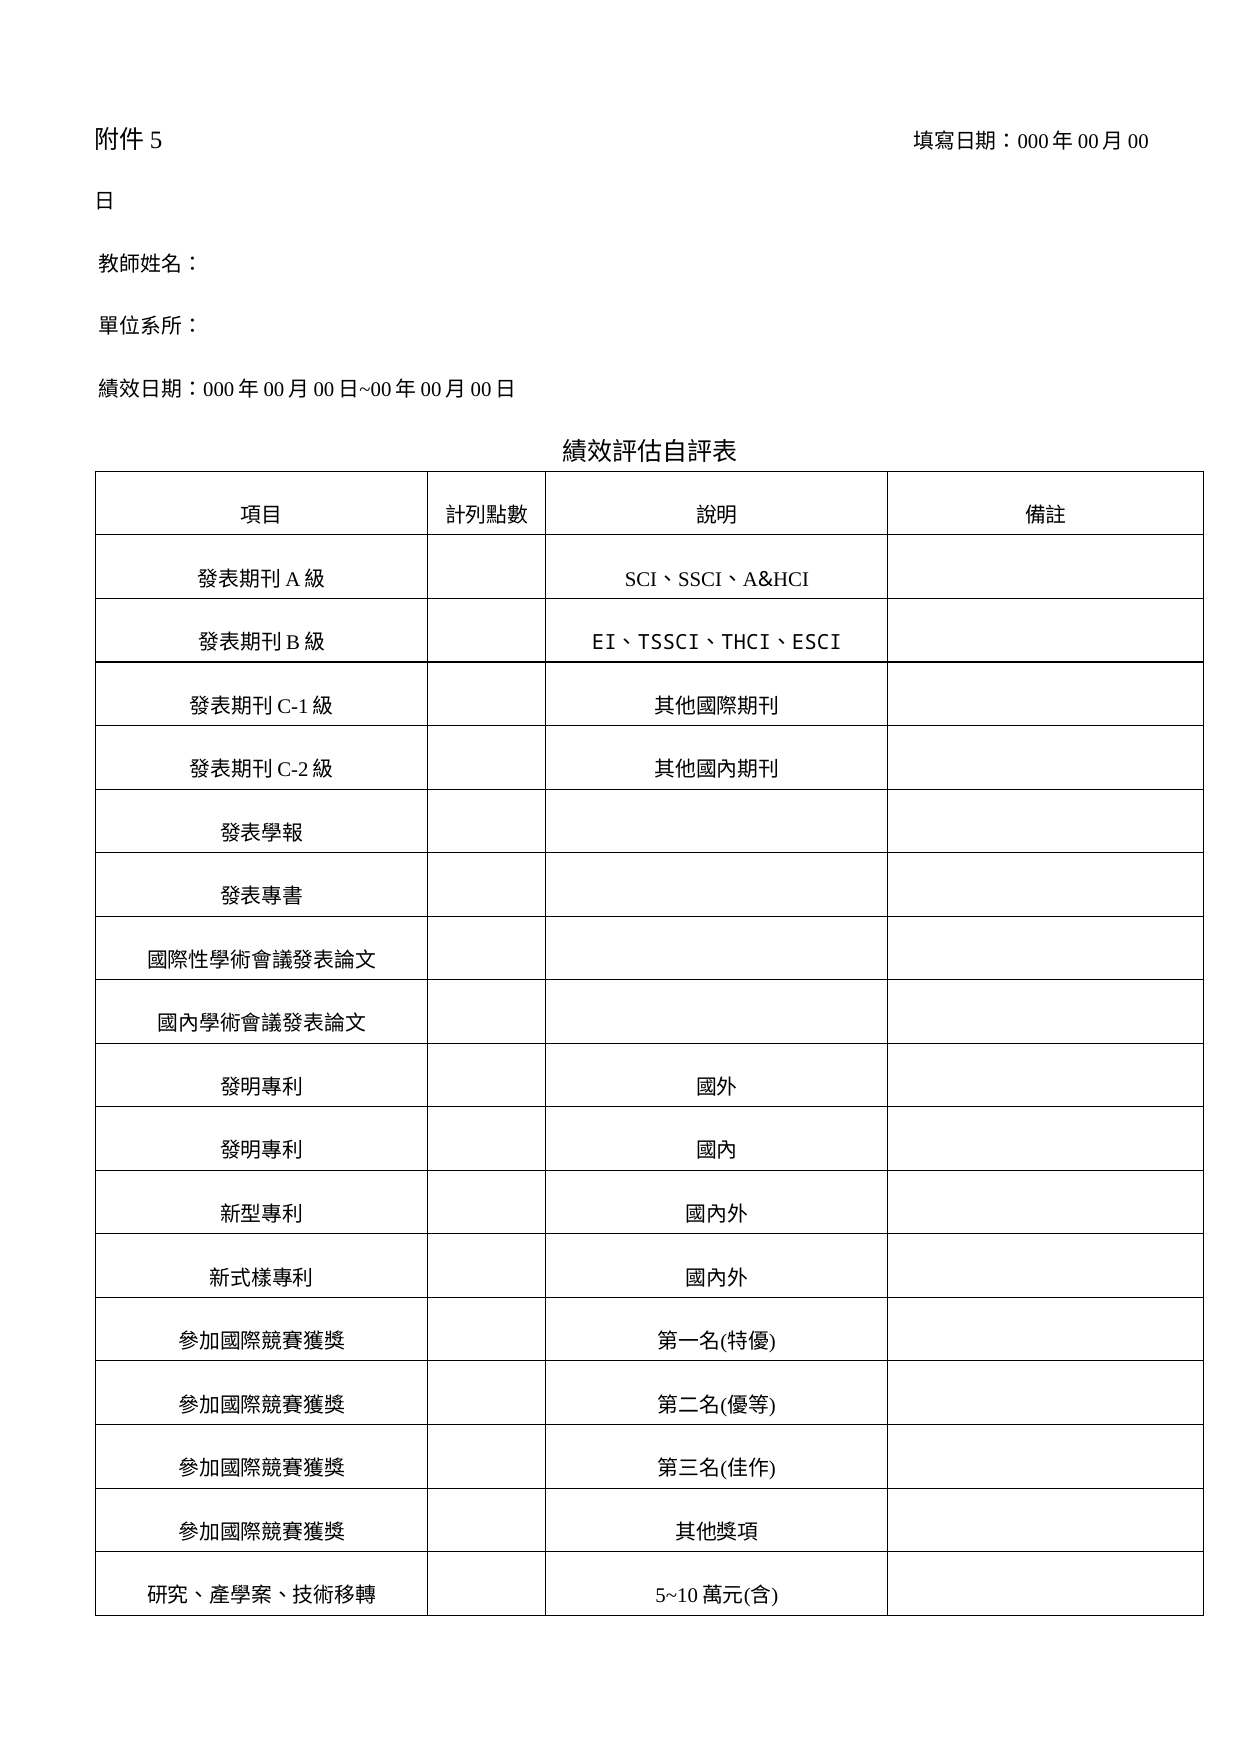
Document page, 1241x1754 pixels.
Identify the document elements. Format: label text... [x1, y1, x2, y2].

table_cell [888, 1361, 1203, 1424]
table_cell [428, 1489, 545, 1551]
table_cell [888, 1552, 1203, 1614]
table_cell 發表期刊B級 [96, 599, 427, 661]
table_cell 國外 [546, 1044, 887, 1106]
table_cell [888, 1234, 1203, 1297]
table_cell [428, 790, 545, 852]
table_cell [888, 599, 1203, 661]
table_cell [428, 1298, 545, 1360]
table_cell 5~10萬元(含) [546, 1552, 887, 1614]
table_cell [888, 1044, 1203, 1106]
table_cell [428, 853, 545, 916]
table_cell [428, 1425, 545, 1487]
table_cell 國內學術會議發表論文 [96, 980, 427, 1043]
table_cell [888, 663, 1203, 725]
table_cell [888, 726, 1203, 788]
table_cell 參加國際競賽獲獎 [96, 1361, 427, 1424]
table_cell [428, 1171, 545, 1233]
table_cell SCI、SSCI、A&HCI [546, 535, 887, 598]
table_cell [428, 726, 545, 788]
table_cell 新式樣專利 [96, 1234, 427, 1297]
table_cell 參加國際競賽獲獎 [96, 1425, 427, 1487]
table_cell 發表期刊C-2級 [96, 726, 427, 788]
table_cell 國內外 [546, 1171, 887, 1233]
table_cell [888, 790, 1203, 852]
table_cell 項目 [96, 472, 427, 534]
table_cell 計列點數 [428, 472, 545, 534]
table_cell 國內 [546, 1107, 887, 1170]
table_cell [428, 1107, 545, 1170]
table_cell 備註 [888, 472, 1203, 534]
table_cell [546, 980, 887, 1043]
table_header 教師姓名： 單位系所： [96, 221, 1204, 346]
table_cell [428, 599, 545, 661]
table_cell [546, 853, 887, 916]
table_cell 發明專利 [96, 1044, 427, 1106]
table_cell [428, 1234, 545, 1297]
table_cell 發明專利 [96, 1107, 427, 1170]
table_cell 第二名(優等) [546, 1361, 887, 1424]
table_cell 其他獎項 [546, 1489, 887, 1551]
table_cell [888, 535, 1203, 598]
table_cell [428, 663, 545, 725]
table_cell 發表期刊C-1級 [96, 663, 427, 725]
table_cell 新型專利 [96, 1171, 427, 1233]
table_cell 參加國際競賽獲獎 [96, 1489, 427, 1551]
table_cell 第一名(特優) [546, 1298, 887, 1360]
table_cell 國際性學術會議發表論文 [96, 917, 427, 979]
table_cell [888, 917, 1203, 979]
table_cell [888, 1171, 1203, 1233]
table_cell [546, 917, 887, 979]
table_cell [546, 790, 887, 852]
table_cell [428, 917, 545, 979]
table_cell 績效日期：000年00月00日~00年00月00日 [96, 346, 1204, 408]
table_cell 發表期刊A級 [96, 535, 427, 598]
table_cell [428, 1361, 545, 1424]
table_cell [888, 980, 1203, 1043]
table_cell 第三名(佳作) [546, 1425, 887, 1487]
table_cell 發表專書 [96, 853, 427, 916]
table_cell [428, 535, 545, 598]
table_cell [428, 980, 545, 1043]
table_cell EI、TSSCI、THCI、ESCI [546, 599, 887, 661]
table_cell [888, 1298, 1203, 1360]
table_cell [428, 1552, 545, 1614]
table_cell 其他國際期刊 [546, 663, 887, 725]
text 附件5 填寫日期：000年00月00日 [94, 96, 1157, 221]
table_cell [888, 853, 1203, 916]
table_cell 其他國內期刊 [546, 726, 887, 788]
table_cell 發表學報 [96, 790, 427, 852]
table_cell 說明 [546, 472, 887, 534]
table_cell [428, 1044, 545, 1106]
table_cell 國內外 [546, 1234, 887, 1297]
table_cell 參加國際競賽獲獎 [96, 1298, 427, 1360]
table_cell [888, 1489, 1203, 1551]
table_cell 績效評估自評表 [96, 408, 1204, 471]
table_cell [888, 1425, 1203, 1487]
table_cell [888, 1107, 1203, 1170]
table_cell 研究、產學案、技術移轉 [96, 1552, 427, 1614]
